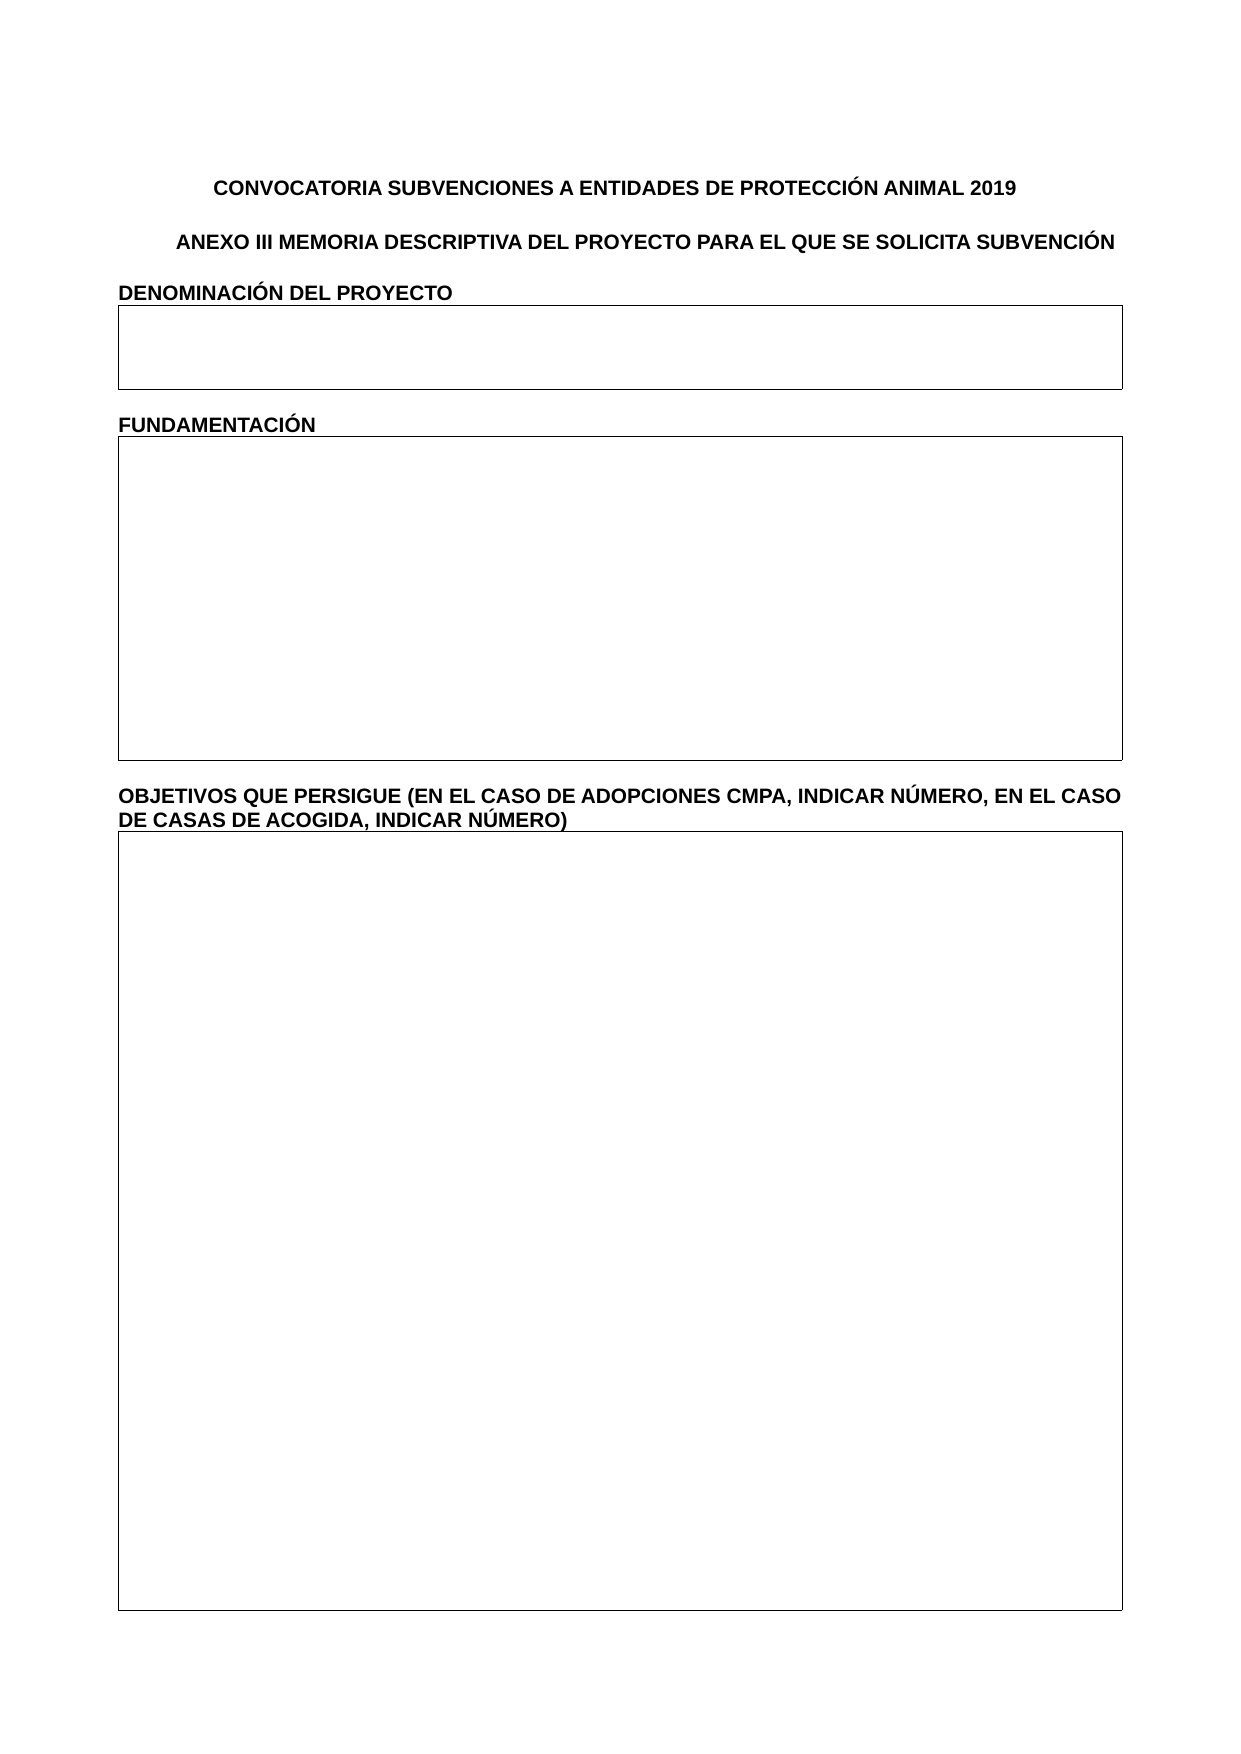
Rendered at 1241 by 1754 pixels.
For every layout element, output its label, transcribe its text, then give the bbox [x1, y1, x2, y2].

table_header [119, 832, 1122, 1610]
text CONVOCATORIA SUBVENCIONES A ENTIDADES DE PROTECCIÓN ANIMAL 2019 [118, 176, 1122, 199]
text FUNDAMENTACIÓN [118, 412, 1122, 436]
table_header [119, 306, 1122, 388]
text ANEXO III MEMORIA DESCRIPTIVA DEL PROYECTO PARA EL QUE SE SOLICITA SUBVENCIÓN [118, 228, 1122, 255]
text OBJETIVOS QUE PERSIGUE (EN EL CASO DE ADOPCIONES CMPA, INDICAR NÚMERO, EN EL CASO DE CASAS DE ACOGIDA, INDICAR NÚMERO) [118, 783, 1122, 831]
text DENOMINACIÓN DEL PROYECTO [118, 281, 1122, 305]
table_header [119, 437, 1122, 759]
